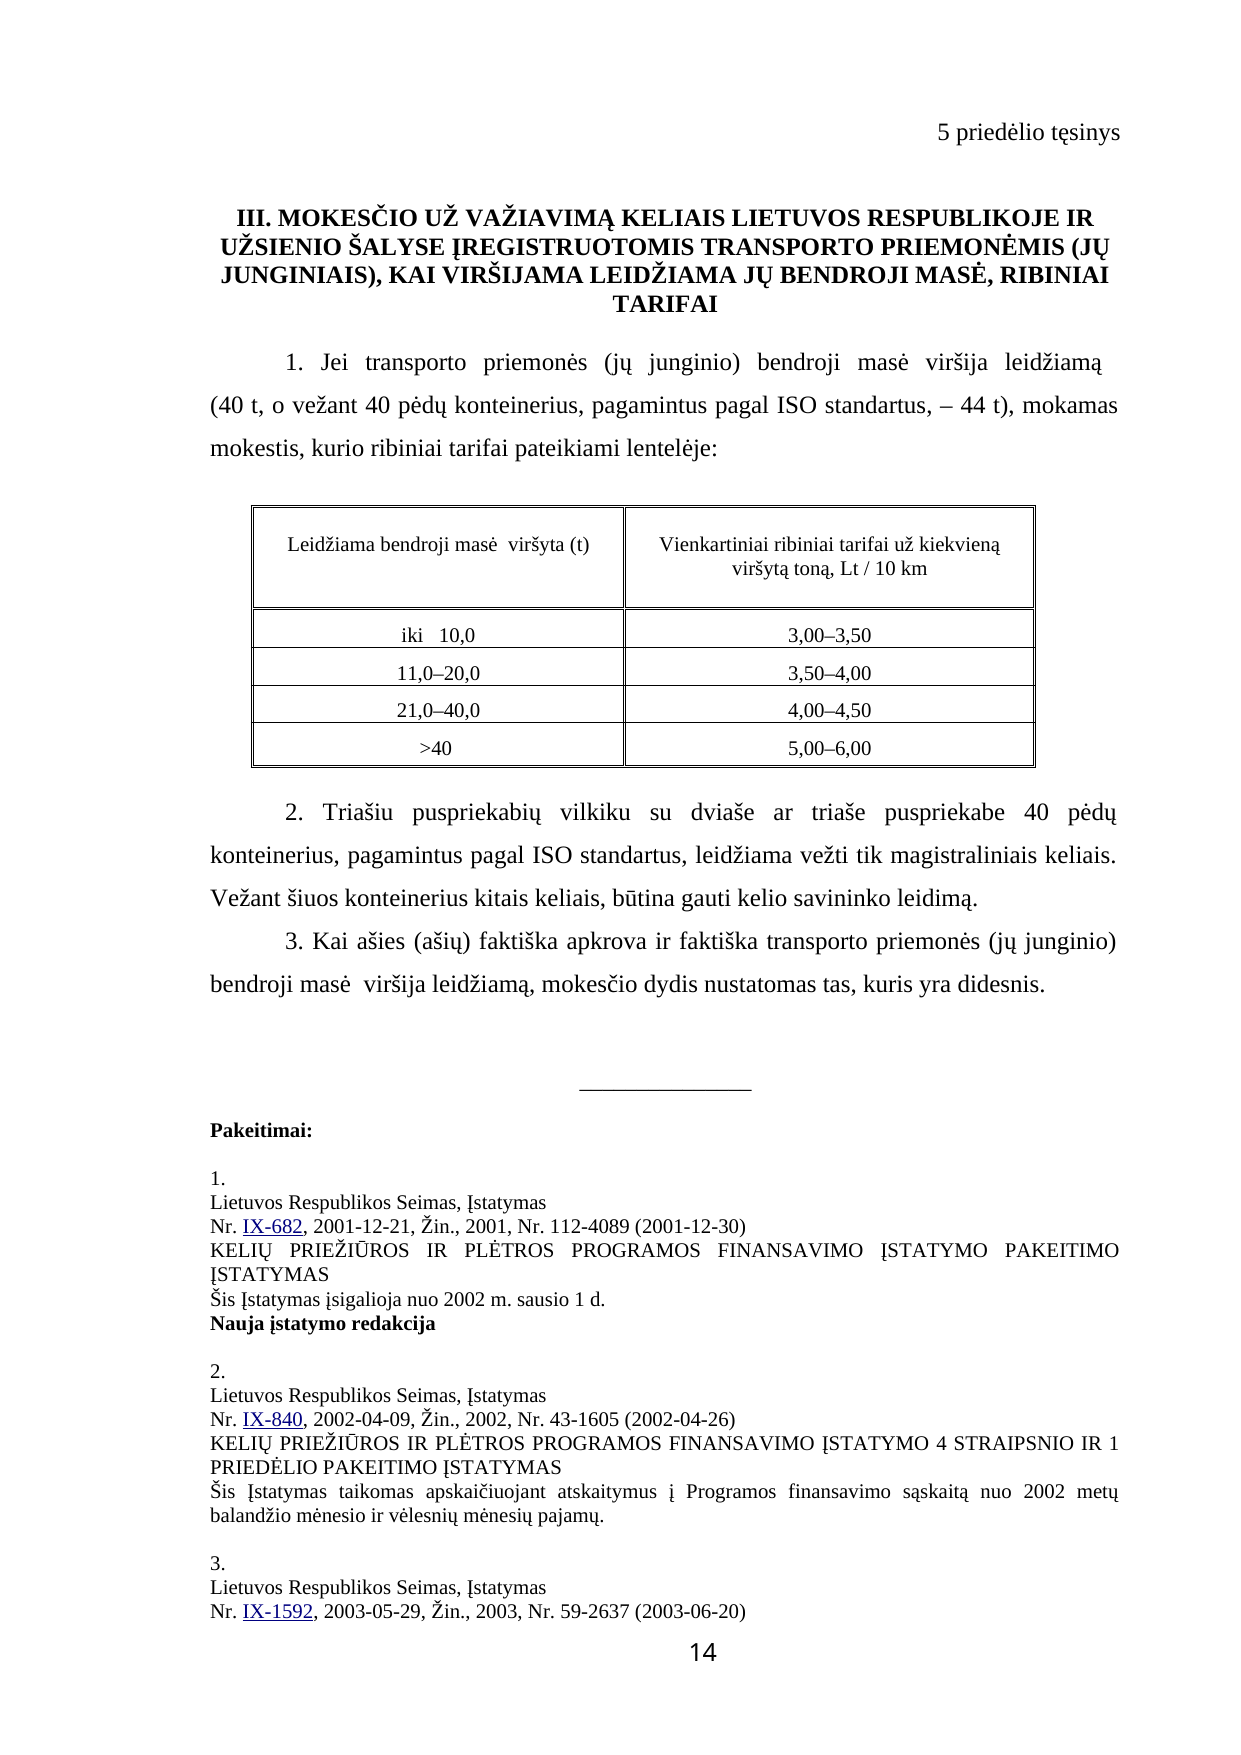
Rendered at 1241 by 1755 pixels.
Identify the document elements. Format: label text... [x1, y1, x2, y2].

table_header Vienkartiniai ribiniai tarifai už kiekvieną viršytą toną, Lt / 10 km [626, 508, 1033, 607]
table_cell 4,00–4,50 [626, 686, 1033, 722]
table_cell iki 10,0 [254, 610, 623, 647]
text KELIŲ PRIEŽIŪROS IR PLĖTROS PROGRAMOS FINANSAVIMO ĮSTATYMO 4 STRAIPSNIO IR 1 PRIEDĖLIO PAKEITIMO ĮSTATYMAS [210, 1431, 1120, 1479]
table_header Leidžiama bendroji masė viršyta (t) [254, 508, 623, 607]
text 3. Kai ašies (ašių) faktiška apkrova ir faktiška transporto priemonės (jų junginio) bendroji masė viršija leidžiamą, mokesčio dydis nustatomas tas, kuris yra didesnis. [210, 926, 1118, 998]
text 5 priedėlio tęsinys [210, 117, 1120, 145]
text 2. [210, 1359, 1120, 1383]
table_cell >40 [254, 723, 623, 765]
table_cell 21,0–40,0 [254, 686, 623, 722]
text Lietuvos Respublikos Seimas, Įstatymas [210, 1383, 1120, 1407]
table_cell 3,00–3,50 [626, 610, 1033, 647]
text Pakeitimai: [210, 1118, 1120, 1142]
text Šis Įstatymas įsigalioja nuo 2002 m. sausio 1 d. [210, 1286, 1120, 1311]
text 1. Jei transporto priemonės (jų junginio) bendroji masė viršija leidžiamą (40 t, o vežant 40 pėdų konteinerius, pagamintus pagal ISO standartus, – 44 t), mokamas mokestis, kurio ribiniai tarifai pateikiami lentelėje: [210, 347, 1120, 462]
text Nr. IX-840, 2002-04-09, Žin., 2002, Nr. 43-1605 (2002-04-26) [210, 1407, 1120, 1431]
text _______________ [210, 1068, 1120, 1094]
text Šis Įstatymas taikomas apskaičiuojant atskaitymus į Programos finansavimo sąskaitą nuo 2002 metų balandžio mėnesio ir vėlesnių mėnesių pajamų. [210, 1479, 1120, 1527]
text KELIŲ PRIEŽIŪROS IR PLĖTROS PROGRAMOS FINANSAVIMO ĮSTATYMO PAKEITIMO ĮSTATYMAS [210, 1238, 1120, 1286]
text Lietuvos Respublikos Seimas, Įstatymas [210, 1575, 1120, 1599]
text Nauja įstatymo redakcija [210, 1311, 1120, 1334]
table_cell 3,50–4,00 [626, 648, 1033, 684]
table_cell 5,00–6,00 [626, 723, 1033, 765]
text 1. [210, 1166, 1120, 1190]
text Nr. IX-1592, 2003-05-29, Žin., 2003, Nr. 59-2637 (2003-06-20) [210, 1599, 1120, 1623]
text 3. [210, 1551, 1120, 1575]
text Lietuvos Respublikos Seimas, Įstatymas [210, 1190, 1120, 1214]
table_cell 11,0–20,0 [254, 648, 623, 684]
text Nr. IX-682, 2001-12-21, Žin., 2001, Nr. 112-4089 (2001-12-30) [210, 1214, 1120, 1238]
text III. MOKESČIO UŽ VAŽIAVIMĄ KELIAIS LIETUVOS RESPUBLIKOJE IR UŽSIENIO ŠALYSE ĮREGISTRUOTOMIS TRANSPORTO PRIEMONĖMIS (JŲ JUNGINIAIS), KAI VIRŠIJAMA LEIDŽIAMA JŲ BENDROJI MASĖ, RIBINIAI TARIFAI [210, 203, 1120, 318]
text 2. Triašiu puspriekabių vilkiku su dviaše ar triaše puspriekabe 40 pėdų konteinerius, pagamintus pagal ISO standartus, leidžiama vežti tik magistraliniais keliais. Vežant šiuos konteinerius kitais keliais, būtina gauti kelio savininko leidimą. [210, 797, 1118, 912]
